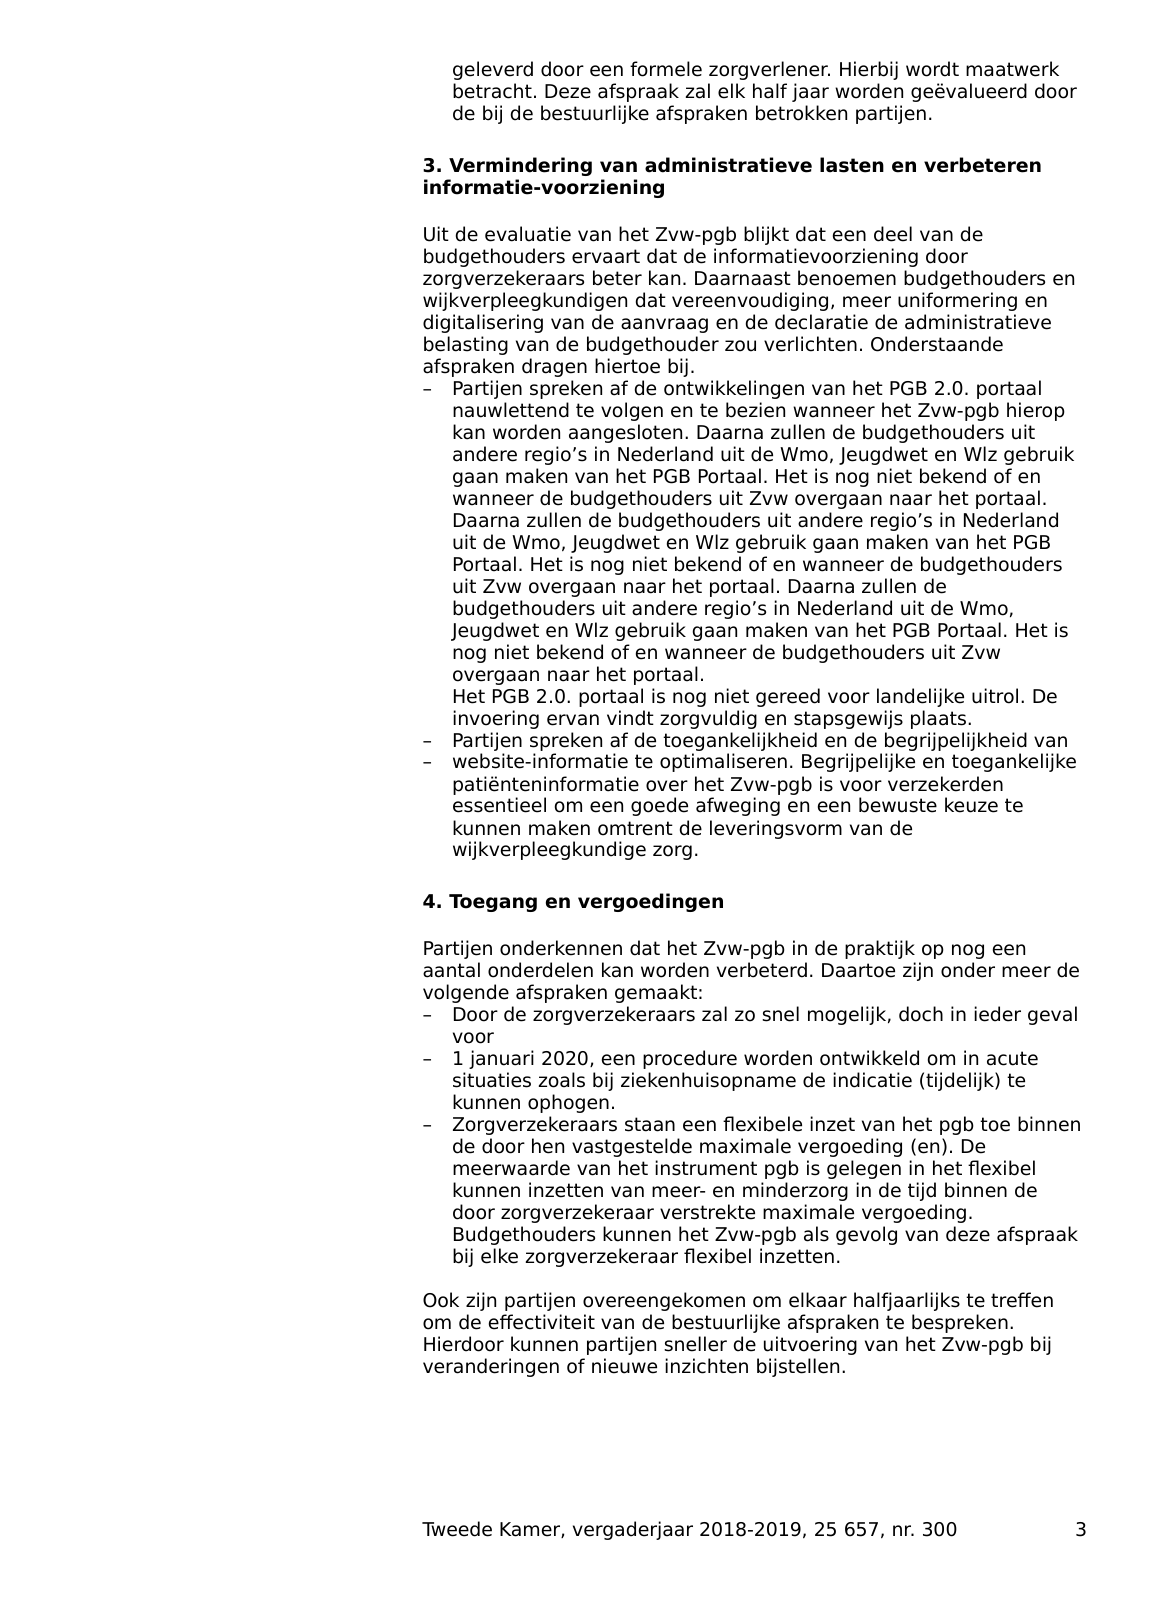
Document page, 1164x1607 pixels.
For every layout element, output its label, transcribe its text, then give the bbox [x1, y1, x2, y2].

text Uit de evaluatie van het Zvw-pgb blijkt dat een deel van de budgethouders ervaart dat de informatievoorziening door zorgverzekeraars beter kan. Daarnaast benoemen budgethouders en wijkverpleegkundigen dat vereenvoudiging, meer uniformering en digitalisering van de aanvraag en de declaratie de administratieve belasting van de budgethouder zou verlichten. Onderstaande afspraken dragen hiertoe bij. [422, 224, 1087, 378]
text – Door de zorgverzekeraars zal zo snel mogelijk, doch in ieder geval voor [422, 1004, 1087, 1048]
text – Partijen spreken af de toegankelijkheid en de begrijpelijkheid van [422, 729, 1087, 751]
subtitle 4. Toegang en vergoedingen [422, 891, 1087, 913]
text – Partijen spreken af de ontwikkelingen van het PGB 2.0. portaal nauwlettend te volgen en te bezien wanneer het Zvw-pgb hierop kan worden aangesloten. Daarna zullen de budgethouders uit andere regio’s in Nederland uit de Wmo, Jeugdwet en Wlz gebruik gaan maken van het PGB Portaal. Het is nog niet bekend of en wanneer de budgethouders uit Zvw overgaan naar het portaal. Daarna zullen de budgethouders uit andere regio’s in Nederland uit de Wmo, Jeugdwet en Wlz gebruik gaan maken van het PGB Portaal. Het is nog niet bekend of en wanneer de budgethouders uit Zvw overgaan naar het portaal. Daarna zullen de budgethouders uit andere regio’s in Nederland uit de Wmo, Jeugdwet en Wlz gebruik gaan maken van het PGB Portaal. Het is nog niet bekend of en wanneer de budgethouders uit Zvw overgaan naar het portaal. [422, 378, 1087, 686]
subtitle 3. Vermindering van administratieve lasten en verbeteren informatie-voorziening [422, 155, 1087, 199]
text Partijen onderkennen dat het Zvw-pgb in de praktijk op nog een aantal onderdelen kan worden verbeterd. Daartoe zijn onder meer de volgende afspraken gemaakt: [422, 938, 1087, 1004]
text geleverd door een formele zorgverlener. Hierbij wordt maatwerk betracht. Deze afspraak zal elk half jaar worden geëvalueerd door de bij de bestuurlijke afspraken betrokken partijen. [422, 59, 1087, 125]
text Ook zijn partijen overeengekomen om elkaar halfjaarlijks te treffen om de effectiviteit van de bestuurlijke afspraken te bespreken. Hierdoor kunnen partijen sneller de uitvoering van het Zvw-pgb bij veranderingen of nieuwe inzichten bijstellen. [422, 1290, 1087, 1378]
text – Zorgverzekeraars staan een flexibele inzet van het pgb toe binnen de door hen vastgestelde maximale vergoeding (en). De meerwaarde van het instrument pgb is gelegen in het flexibel kunnen inzetten van meer- en minderzorg in de tijd binnen de door zorgverzekeraar verstrekte maximale vergoeding. Budgethouders kunnen het Zvw-pgb als gevolg van deze afspraak bij elke zorgverzekeraar flexibel inzetten. [422, 1114, 1087, 1268]
text – 1 januari 2020, een procedure worden ontwikkeld om in acute situaties zoals bij ziekenhuisopname de indicatie (tijdelijk) te kunnen ophogen. [422, 1048, 1087, 1114]
text – website-informatie te optimaliseren. Begrijpelijke en toegankelijke patiënteninformatie over het Zvw-pgb is voor verzekerden essentieel om een goede afweging en een bewuste keuze te kunnen maken omtrent de leveringsvorm van de wijkverpleegkundige zorg. [422, 751, 1087, 861]
text Het PGB 2.0. portaal is nog niet gereed voor landelijke uitrol. De invoering ervan vindt zorgvuldig en stapsgewijs plaats. [452, 686, 1087, 729]
